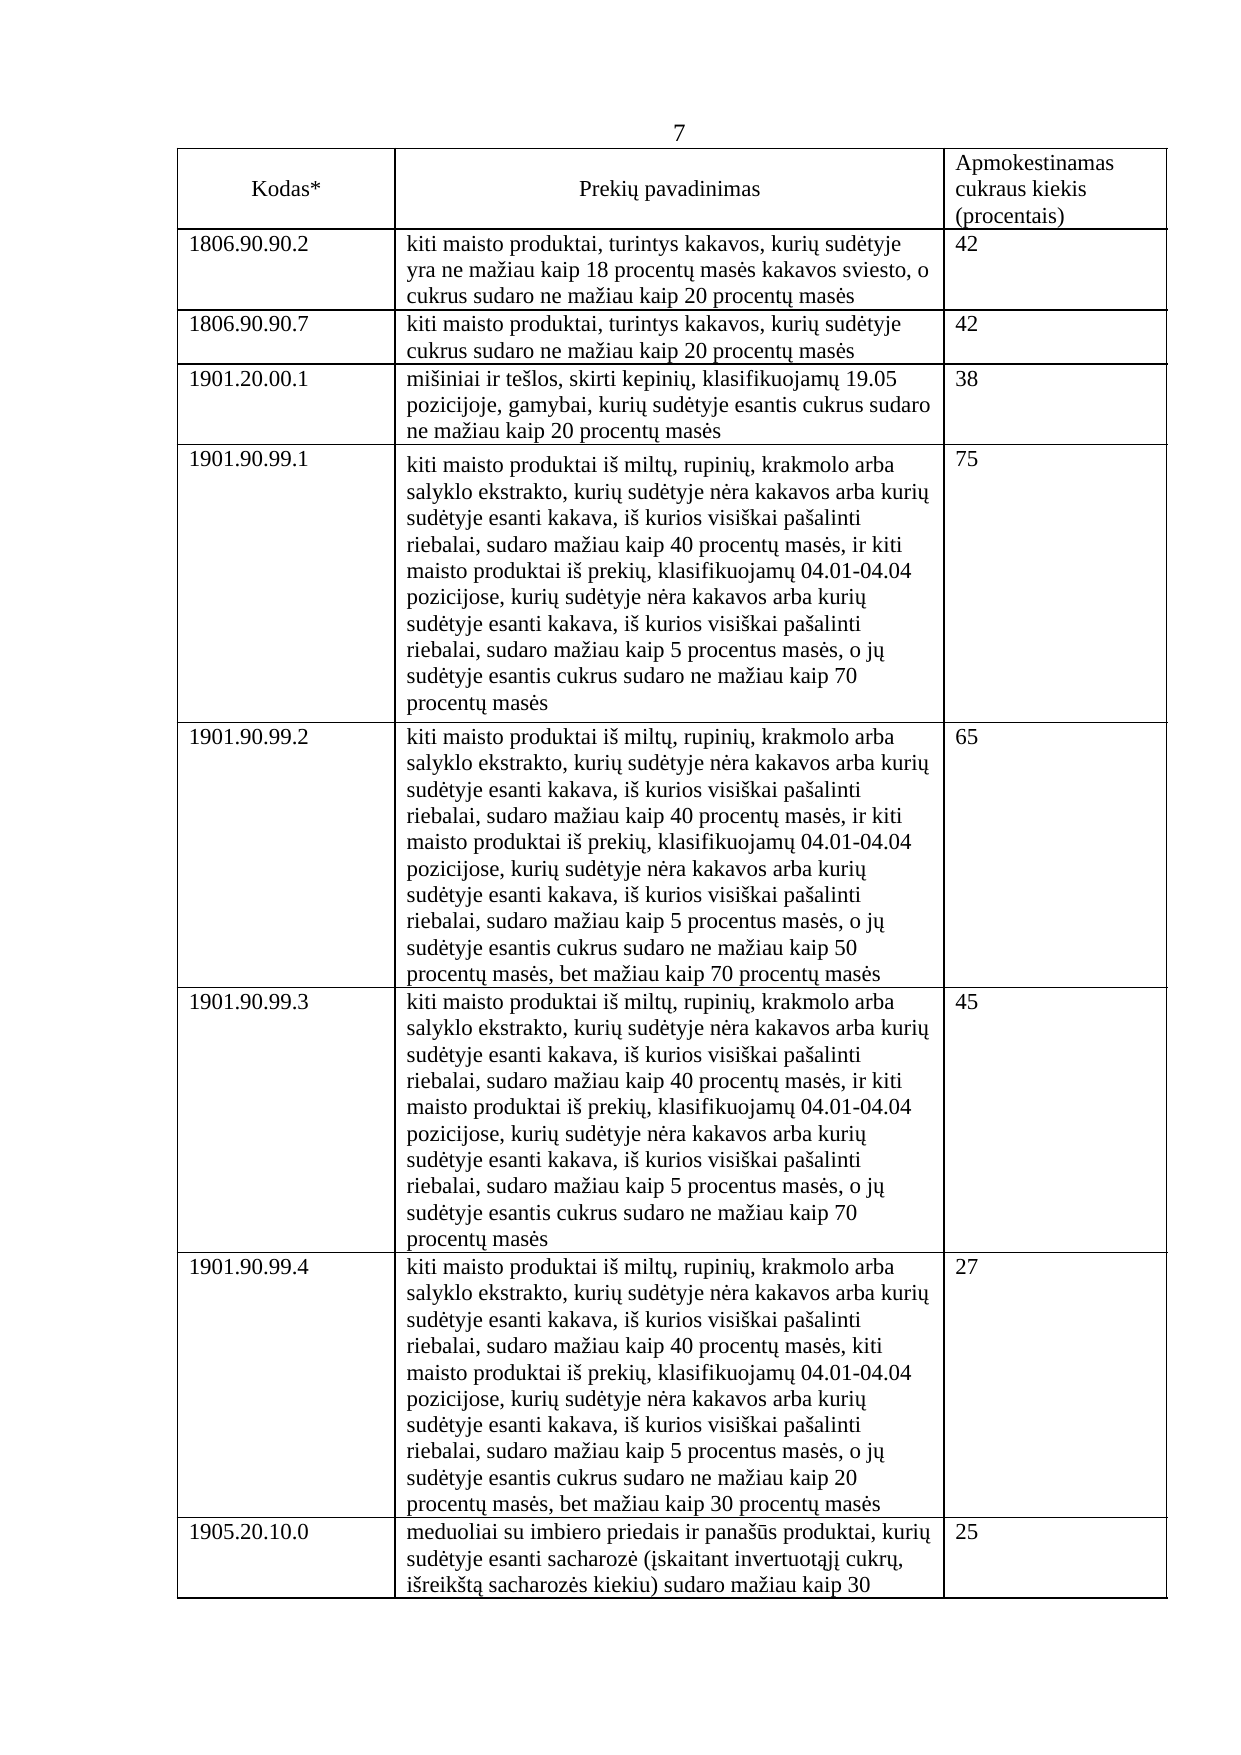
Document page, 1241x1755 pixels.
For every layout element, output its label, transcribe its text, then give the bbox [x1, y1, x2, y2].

table_cell 42 [945, 230, 1166, 309]
table_header Prekių pavadinimas [396, 149, 943, 228]
table_cell kiti maisto produktai iš miltų, rupinių, krakmolo arba salyklo ekstrakto, kurių sudėtyje nėra kakavos arba kurių sudėtyje esanti kakava, iš kurios visiškai pašalinti riebalai, sudaro mažiau kaip 40 procentų masės, kiti maisto produktai iš prekių, klasifikuojamų 04.01-04.04 pozicijose, kurių sudėtyje nėra kakavos arba kurių sudėtyje esanti kakava, iš kurios visiškai pašalinti riebalai, sudaro mažiau kaip 5 procentus masės, o jų sudėtyje esantis cukrus sudaro ne mažiau kaip 20 procentų masės, bet mažiau kaip 30 procentų masės [396, 1253, 943, 1517]
table_cell 1905.20.10.0 [178, 1518, 394, 1597]
table_cell kiti maisto produktai, turintys kakavos, kurių sudėtyje yra ne mažiau kaip 18 procentų masės kakavos sviesto, o cukrus sudaro ne mažiau kaip 20 procentų masės [396, 230, 943, 309]
table_cell 1901.90.99.3 [178, 988, 394, 1252]
table_cell kiti maisto produktai, turintys kakavos, kurių sudėtyje cukrus sudaro ne mažiau kaip 20 procentų masės [396, 311, 943, 363]
table_cell 1806.90.90.2 [178, 230, 394, 309]
table_cell 42 [945, 311, 1166, 363]
table_header Apmokestinamas cukraus kiekis (procentais) [945, 149, 1166, 228]
table_cell kiti maisto produktai iš miltų, rupinių, krakmolo arba salyklo ekstrakto, kurių sudėtyje nėra kakavos arba kurių sudėtyje esanti kakava, iš kurios visiškai pašalinti riebalai, sudaro mažiau kaip 40 procentų masės, ir kiti maisto produktai iš prekių, klasifikuojamų 04.01-04.04 pozicijose, kurių sudėtyje nėra kakavos arba kurių sudėtyje esanti kakava, iš kurios visiškai pašalinti riebalai, sudaro mažiau kaip 5 procentus masės, o jų sudėtyje esantis cukrus sudaro ne mažiau kaip 70 procentų masės [396, 988, 943, 1252]
table_cell 75 [945, 445, 1166, 721]
table_cell 1806.90.90.7 [178, 311, 394, 363]
table_cell 1901.90.99.4 [178, 1253, 394, 1517]
table_cell 45 [945, 988, 1166, 1252]
table_header Kodas* [178, 149, 394, 228]
table_cell 65 [945, 723, 1166, 986]
table_cell 25 [945, 1518, 1166, 1597]
table_cell meduoliai su imbiero priedais ir panašūs produktai, kurių sudėtyje esanti sacharozė (įskaitant invertuotąjį cukrų, išreikštą sacharozės kiekiu) sudaro mažiau kaip 30 [396, 1518, 943, 1597]
table_cell 1901.90.99.2 [178, 723, 394, 986]
table_cell kiti maisto produktai iš miltų, rupinių, krakmolo arba salyklo ekstrakto, kurių sudėtyje nėra kakavos arba kurių sudėtyje esanti kakava, iš kurios visiškai pašalinti riebalai, sudaro mažiau kaip 40 procentų masės, ir kiti maisto produktai iš prekių, klasifikuojamų 04.01-04.04 pozicijose, kurių sudėtyje nėra kakavos arba kurių sudėtyje esanti kakava, iš kurios visiškai pašalinti riebalai, sudaro mažiau kaip 5 procentus masės, o jų sudėtyje esantis cukrus sudaro ne mažiau kaip 70 procentų masės [396, 445, 943, 721]
table_cell 38 [945, 365, 1166, 444]
table_cell mišiniai ir tešlos, skirti kepinių, klasifikuojamų 19.05 pozicijoje, gamybai, kurių sudėtyje esantis cukrus sudaro ne mažiau kaip 20 procentų masės [396, 365, 943, 444]
table_cell 1901.20.00.1 [178, 365, 394, 444]
table_cell 27 [945, 1253, 1166, 1517]
table_cell kiti maisto produktai iš miltų, rupinių, krakmolo arba salyklo ekstrakto, kurių sudėtyje nėra kakavos arba kurių sudėtyje esanti kakava, iš kurios visiškai pašalinti riebalai, sudaro mažiau kaip 40 procentų masės, ir kiti maisto produktai iš prekių, klasifikuojamų 04.01-04.04 pozicijose, kurių sudėtyje nėra kakavos arba kurių sudėtyje esanti kakava, iš kurios visiškai pašalinti riebalai, sudaro mažiau kaip 5 procentus masės, o jų sudėtyje esantis cukrus sudaro ne mažiau kaip 50 procentų masės, bet mažiau kaip 70 procentų masės [396, 723, 943, 986]
table_cell 1901.90.99.1 [178, 445, 394, 721]
